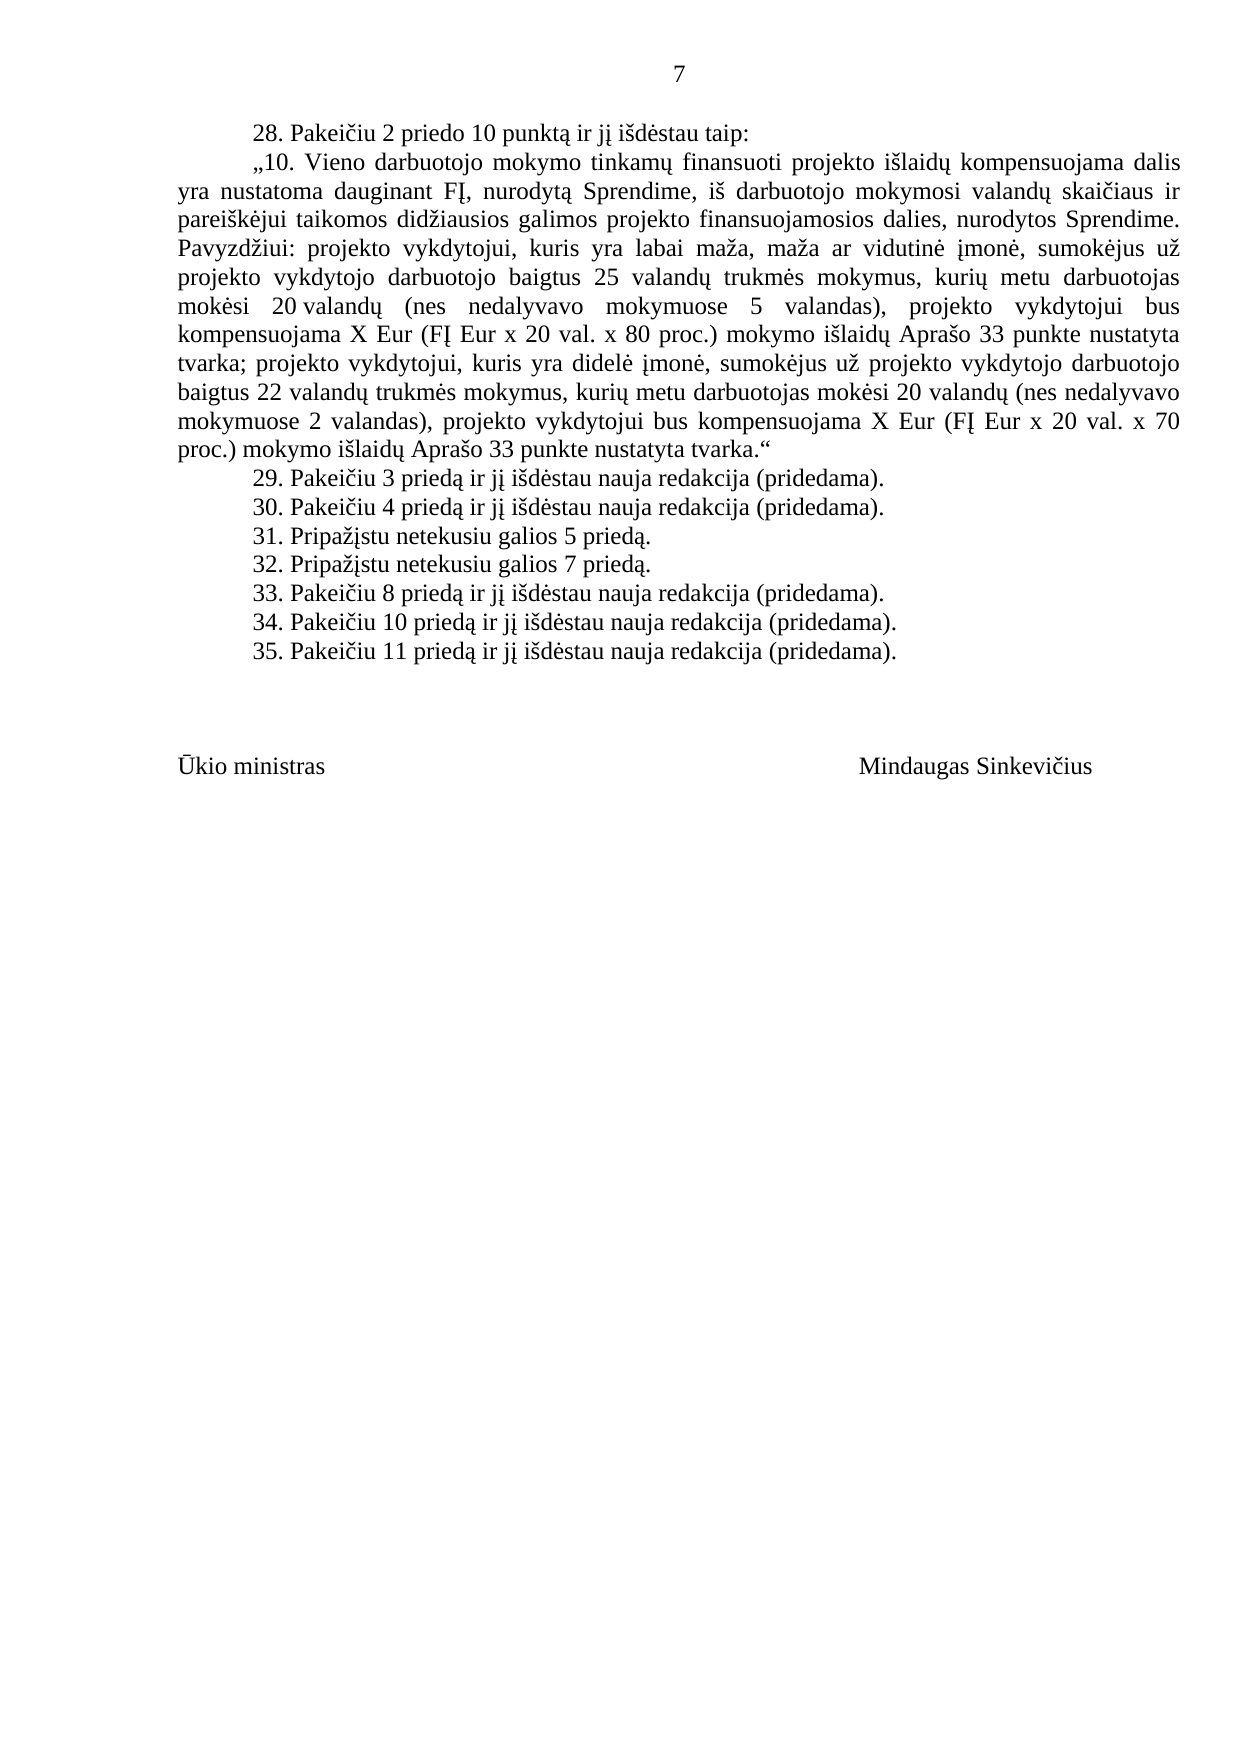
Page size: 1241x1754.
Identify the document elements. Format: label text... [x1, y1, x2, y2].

text Ūkio ministras Mindaugas Sinkevičius [177, 751, 1181, 779]
text 31. Pripažįstu netekusiu galios 5 priedą. [177, 521, 1181, 549]
text „10. Vieno darbuotojo mokymo tinkamų finansuoti projekto išlaidų kompensuojama dalis yra nustatoma dauginant FĮ, nurodytą Sprendime, iš darbuotojo mokymosi valandų skaičiaus ir pareiškėjui taikomos didžiausios galimos projekto finansuojamosios dalies, nurodytos Sprendime. Pavyzdžiui: projekto vykdytojui, kuris yra labai maža, maža ar vidutinė įmonė, sumokėjus už projekto vykdytojo darbuotojo baigtus 25 valandų trukmės mokymus, kurių metu darbuotojas mokėsi 20 valandų (nes nedalyvavo mokymuose 5 valandas), projekto vykdytojui bus kompensuojama X Eur (FĮ Eur x 20 val. x 80 proc.) mokymo išlaidų Aprašo 33 punkte nustatyta tvarka; projekto vykdytojui, kuris yra didelė įmonė, sumokėjus už projekto vykdytojo darbuotojo baigtus 22 valandų trukmės mokymus, kurių metu darbuotojas mokėsi 20 valandų (nes nedalyvavo mokymuose 2 valandas), projekto vykdytojui bus kompensuojama X Eur (FĮ Eur x 20 val. x 70 proc.) mokymo išlaidų Aprašo 33 punkte nustatyta tvarka.“ [177, 147, 1181, 463]
text 35. Pakeičiu 11 priedą ir jį išdėstau nauja redakcija (pridedama). [177, 636, 1181, 664]
text 34. Pakeičiu 10 priedą ir jį išdėstau nauja redakcija (pridedama). [177, 607, 1181, 636]
text 29. Pakeičiu 3 priedą ir jį išdėstau nauja redakcija (pridedama). [177, 463, 1181, 492]
text 32. Pripažįstu netekusiu galios 7 priedą. [177, 549, 1181, 578]
text 28. Pakeičiu 2 priedo 10 punktą ir jį išdėstau taip: [177, 118, 1181, 147]
text 33. Pakeičiu 8 priedą ir jį išdėstau nauja redakcija (pridedama). [177, 578, 1181, 607]
text 30. Pakeičiu 4 priedą ir jį išdėstau nauja redakcija (pridedama). [177, 492, 1181, 521]
